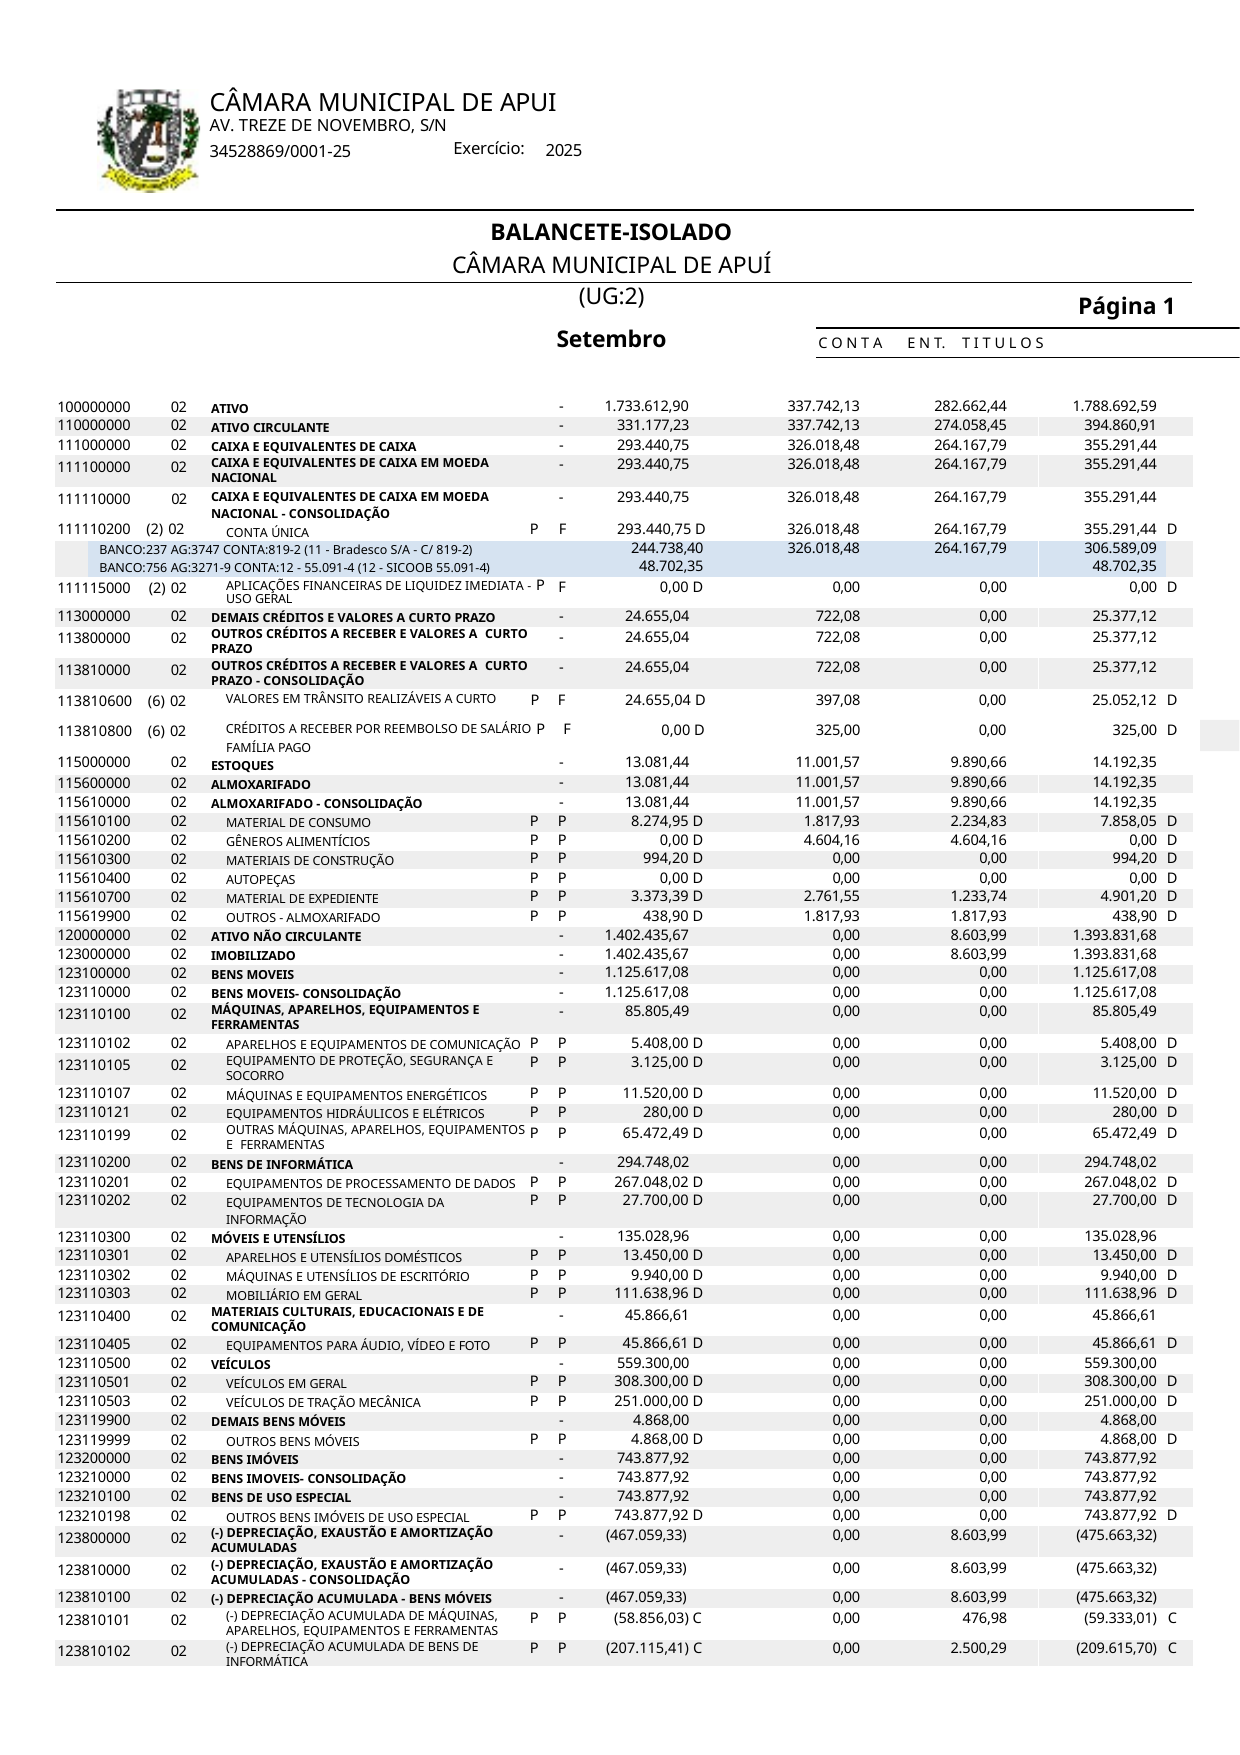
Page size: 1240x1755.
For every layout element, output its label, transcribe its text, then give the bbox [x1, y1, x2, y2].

table_cell 02 [137, 1266, 199, 1285]
table_cell 115600000 [55, 775, 137, 793]
table_cell 4.901,20 [1039, 889, 1166, 908]
table_cell [1166, 658, 1193, 689]
table_cell 0,00 [896, 627, 1038, 658]
table_cell BENS DE USO ESPECIAL [199, 1488, 526, 1507]
table_cell 11.520,00 D [585, 1085, 745, 1104]
table_cell 45.866,61 [585, 1304, 745, 1336]
text Setembro [422, 323, 801, 354]
table_cell 0,00 [896, 1154, 1038, 1173]
table_cell 0,00 0,00 [896, 689, 1038, 739]
table_cell 1.125.617,08 [585, 984, 745, 1003]
table_cell 0,00 D [585, 577, 745, 608]
table_cell 264.167,79 [896, 455, 1038, 487]
table_cell 02 [137, 1640, 199, 1666]
table_cell ATIVO CIRCULANTE [199, 417, 526, 436]
table_cell 5.408,00 [1039, 1034, 1166, 1053]
table_cell 4.868,00 D [585, 1431, 745, 1450]
table_cell P [526, 1336, 548, 1354]
table_cell 123810100 [55, 1589, 137, 1608]
table_cell 8.603,99 [896, 1589, 1038, 1608]
table_cell VEÍCULOS DE TRAÇÃO MECÂNICA [199, 1393, 526, 1412]
table_cell - [548, 1488, 585, 1507]
table_cell 264.167,79 [896, 436, 1038, 455]
table_cell 02 [137, 1104, 199, 1123]
table_cell D [1166, 1374, 1193, 1393]
table_cell 02 [137, 1469, 199, 1488]
table_cell EQUIPAMENTOS DE TECNOLOGIA DA INFORMAÇÃO [199, 1192, 526, 1228]
table_cell BANCO:756 AG:3271-9 CONTA:12 - 55.091-4 (12 - SICOOB 55.091-4) [88, 558, 526, 577]
table_cell 48.702,35 [526, 558, 745, 577]
table_cell P [526, 1285, 548, 1304]
table_cell BANCO:237 AG:3747 CONTA:819-2 (11 - Bradesco S/A - C/ 819-2) [88, 541, 526, 558]
table_cell 24.655,04 [585, 627, 745, 658]
table_cell 0,00 [745, 1412, 896, 1431]
table_cell 02 [137, 739, 199, 774]
table_cell D [1166, 1104, 1193, 1123]
table_cell 02 [137, 1450, 199, 1469]
table_cell P [548, 1192, 585, 1228]
table_cell [526, 1589, 548, 1608]
table_cell P [526, 1640, 548, 1666]
table_cell 337.742,13 [745, 417, 896, 436]
table_cell 14.192,35 [1039, 794, 1166, 813]
table_cell 123110199 [55, 1123, 137, 1154]
table_cell - [548, 436, 585, 455]
table_cell 743.877,92 [585, 1469, 745, 1488]
table_cell 0,00 [745, 1608, 896, 1639]
table_cell BENS MOVEIS- CONSOLIDAÇÃO [199, 984, 526, 1003]
table_cell [1166, 436, 1193, 455]
table_cell DEMAIS BENS MÓVEIS [199, 1412, 526, 1431]
table_cell 25.377,12 [1039, 658, 1166, 689]
table_cell 123110121 [55, 1104, 137, 1123]
table_cell 0,00 [745, 1247, 896, 1266]
table_cell P [526, 1431, 548, 1450]
table_cell OUTROS BENS MÓVEIS [199, 1431, 526, 1450]
table_cell 85.805,49 [585, 1003, 745, 1034]
table_cell D D [1166, 689, 1193, 739]
table_cell 1.402.435,67 [585, 946, 745, 964]
table_cell - [548, 627, 585, 658]
table_cell P [548, 1053, 585, 1085]
table_cell 02 [137, 889, 199, 908]
table_cell P [548, 1507, 585, 1526]
table_cell 45.866,61 D [585, 1336, 745, 1354]
table_cell D [1166, 1247, 1193, 1266]
table_cell 5.408,00 D [585, 1034, 745, 1053]
table_cell 0,00 [745, 1526, 896, 1557]
table_cell (2) 02 [137, 577, 199, 608]
table_cell 8.603,99 [896, 946, 1038, 964]
table_cell P [548, 1085, 585, 1104]
table_cell 123110501 [55, 1374, 137, 1393]
table_cell 02 [137, 1589, 199, 1608]
table_cell [1166, 417, 1193, 436]
table_cell EQUIPAMENTO DE PROTEÇÃO, SEGURANÇA E SOCORRO [199, 1053, 526, 1085]
text CÂMARA MUNICIPAL DE APUÍ [422, 249, 801, 282]
table_cell 0,00 [896, 851, 1038, 869]
table_cell D [1166, 1192, 1193, 1228]
table_cell 0,00 [896, 1003, 1038, 1034]
table_cell 135.028,96 [1039, 1228, 1166, 1247]
table_cell 1.233,74 [896, 889, 1038, 908]
table_cell 02 [137, 775, 199, 793]
table_cell 123800000 [55, 1526, 137, 1557]
table_cell DEMAIS CRÉDITOS E VALORES A CURTO PRAZO [199, 608, 548, 627]
table_cell ALMOXARIFADO [199, 775, 526, 793]
table_cell 3.125,00 D [585, 1053, 745, 1085]
table_cell 02 [137, 1192, 199, 1228]
table_cell MATERIAIS CULTURAIS, EDUCACIONAIS E DE COMUNICAÇÃO [199, 1304, 526, 1336]
table_cell 3.125,00 [1039, 1053, 1166, 1085]
table_cell 0,00 [896, 984, 1038, 1003]
table_cell 25.052,12 325,00 [1039, 689, 1166, 739]
table_cell 4.604,16 [745, 832, 896, 851]
table_cell 2.761,55 [745, 889, 896, 908]
table_cell 4.868,00 [1039, 1412, 1166, 1431]
table_cell [526, 1488, 548, 1507]
table_cell P [548, 1285, 585, 1304]
table_cell 123110100 [55, 1003, 137, 1034]
table_cell (467.059,33) [585, 1589, 745, 1608]
table_cell [1166, 984, 1193, 1003]
table_header [526, 398, 548, 417]
table_cell 0,00 [896, 1123, 1038, 1154]
table_cell [1166, 608, 1193, 627]
table_cell MATERIAIS DE CONSTRUÇÃO [199, 851, 526, 869]
table_cell APARELHOS E EQUIPAMENTOS DE COMUNICAÇÃO [199, 1034, 526, 1053]
table_cell 0,00 [745, 1053, 896, 1085]
table_cell [526, 1228, 548, 1247]
table_cell 123210198 [55, 1507, 137, 1526]
table_cell 25.377,12 [1039, 608, 1166, 627]
table_cell 0,00 [896, 1469, 1038, 1488]
table_cell 0,00 [745, 870, 896, 888]
table_cell - [548, 775, 585, 793]
table_cell 24.655,04 [585, 658, 745, 689]
table_cell - [548, 984, 585, 1003]
table_header C O N T A [816, 329, 895, 357]
table_cell D [1166, 487, 1193, 541]
table_cell 0,00 D [585, 870, 745, 888]
table_cell 0,00 [896, 1173, 1038, 1192]
table_cell 02 [137, 455, 199, 487]
table_cell P [526, 1393, 548, 1412]
table_cell 02 [137, 658, 199, 689]
table_cell 0,00 [745, 1589, 896, 1608]
table_cell 123110500 [55, 1355, 137, 1373]
table_cell 123110107 [55, 1085, 137, 1104]
table_cell (475.663,32) [1039, 1558, 1166, 1589]
table_cell 2.500,29 [896, 1640, 1038, 1666]
table_header E N T. [895, 329, 954, 357]
table_cell 0,00 [896, 1412, 1038, 1431]
table_cell [1166, 1412, 1193, 1431]
table_cell C [1166, 1608, 1193, 1639]
table_cell VEÍCULOS [199, 1355, 526, 1373]
table_cell P [526, 1053, 548, 1085]
table_cell 0,00 [745, 1640, 896, 1666]
table_cell 123110503 [55, 1393, 137, 1412]
table_cell - [548, 455, 585, 487]
table_cell [1166, 739, 1193, 774]
table_cell [896, 558, 1038, 577]
table_cell 0,00 [896, 1192, 1038, 1228]
table_cell MATERIAL DE EXPEDIENTE [199, 889, 526, 908]
table_cell - [548, 1154, 585, 1173]
table_cell 0,00 [896, 1374, 1038, 1393]
table_cell 135.028,96 [585, 1228, 745, 1247]
table_cell 123110301 [55, 1247, 137, 1266]
table_cell [1166, 1589, 1193, 1608]
table_cell 123119999 [55, 1431, 137, 1450]
table_cell 02 [137, 1285, 199, 1304]
table_header T I T U L O S [954, 329, 1157, 357]
table_cell 0,00 [745, 1507, 896, 1526]
table_cell 02 [137, 1003, 199, 1034]
table_cell 02 [137, 1488, 199, 1507]
table_cell 115610100 [55, 813, 137, 832]
table_cell 308.300,00 [1039, 1374, 1166, 1393]
table_cell 0,00 [896, 870, 1038, 888]
table_cell CAIXA E EQUIVALENTES DE CAIXA EM MOEDA NACIONAL [199, 455, 526, 487]
table_cell - [548, 1228, 585, 1247]
table_cell 02 [137, 1431, 199, 1450]
table_cell 02 [137, 1558, 199, 1589]
table_cell 8.603,99 [896, 1558, 1038, 1589]
table_cell 02 [137, 1374, 199, 1393]
table_cell [1166, 1526, 1193, 1557]
table_cell OUTROS - ALMOXARIFADO [199, 908, 526, 927]
table_cell 11.001,57 [745, 739, 896, 774]
table_cell 397,08 325,00 [745, 689, 896, 739]
table_cell OUTRAS MÁQUINAS, APARELHOS, EQUIPAMENTOS E FERRAMENTAS [199, 1123, 526, 1154]
table_cell 0,00 [896, 608, 1038, 627]
table_cell 294.748,02 [1039, 1154, 1166, 1173]
table_cell 111.638,96 [1039, 1285, 1166, 1304]
table_cell 0,00 D [585, 832, 745, 851]
table_cell D [1166, 1053, 1193, 1085]
table_cell - [548, 965, 585, 984]
table_cell D [1166, 1123, 1193, 1154]
table_cell P [548, 1336, 585, 1354]
table_cell 0,00 [745, 1192, 896, 1228]
table_cell F [548, 577, 585, 608]
table_cell CAIXA E EQUIVALENTES DE CAIXA EM MOEDA NACIONAL - CONSOLIDAÇÃO CONTA ÚNICA [199, 487, 526, 541]
table_cell 11.520,00 [1039, 1085, 1166, 1104]
table_cell 45.866,61 [1039, 1304, 1166, 1336]
table_cell 65.472,49 [1039, 1123, 1166, 1154]
table_cell 559.300,00 [585, 1355, 745, 1373]
table_cell P [526, 1608, 548, 1639]
table_header 02 [137, 398, 199, 417]
table_cell P [548, 1393, 585, 1412]
table_cell P [548, 1123, 585, 1154]
table_cell 0,00 [896, 1393, 1038, 1412]
table_cell - [548, 1558, 585, 1589]
table_cell OUTROS CRÉDITOS A RECEBER E VALORES A CURTO PRAZO [199, 627, 548, 658]
table_cell MÁQUINAS E EQUIPAMENTOS ENERGÉTICOS [199, 1085, 526, 1104]
table_cell 02 [137, 870, 199, 888]
table_cell (58.856,03) C [585, 1608, 745, 1639]
table_cell 1.125.617,08 [1039, 965, 1166, 984]
table_cell 438,90 [1039, 908, 1166, 927]
table_cell 113000000 [55, 608, 137, 627]
table_cell 0,00 [896, 658, 1038, 689]
table_cell P [548, 1104, 585, 1123]
table_cell BENS MOVEIS [199, 965, 526, 984]
table_cell 0,00 [745, 1228, 896, 1247]
table_cell (-) DEPRECIAÇÃO ACUMULADA DE BENS DE INFORMÁTICA [199, 1640, 526, 1666]
table_cell OUTROS CRÉDITOS A RECEBER E VALORES A CURTO PRAZO - CONSOLIDAÇÃO [199, 658, 548, 689]
table_cell [1166, 1469, 1193, 1488]
table_cell P [548, 1640, 585, 1666]
table_header ATIVO [199, 398, 526, 417]
table_cell 9.890,66 [896, 739, 1038, 774]
table_cell 326.018,48 [745, 436, 896, 455]
table_cell 9.940,00 D [585, 1266, 745, 1285]
table_cell 02 [137, 908, 199, 927]
table_cell 123110102 [55, 1034, 137, 1053]
text Página 1 [805, 290, 1176, 321]
table_cell [526, 1003, 548, 1034]
table_cell MÁQUINAS, APARELHOS, EQUIPAMENTOS E FERRAMENTAS [199, 1003, 526, 1034]
table_cell 267.048,02 [1039, 1173, 1166, 1192]
table_cell 123210100 [55, 1488, 137, 1507]
table_cell 123110400 [55, 1304, 137, 1336]
table_cell P [548, 1608, 585, 1639]
table_cell 123110300 [55, 1228, 137, 1247]
table_cell 02 [137, 436, 199, 455]
table_cell P [548, 1374, 585, 1393]
table_cell [1166, 794, 1193, 813]
table_cell 0,00 [896, 1488, 1038, 1507]
table_cell MATERIAL DE CONSUMO [199, 813, 526, 832]
table_cell 4.604,16 [896, 832, 1038, 851]
table_cell 355.291,44 [1039, 436, 1166, 455]
table_cell 02 [137, 608, 199, 627]
table_cell 0,00 [896, 1304, 1038, 1336]
table_cell [1166, 1558, 1193, 1589]
table_cell D [1166, 1285, 1193, 1304]
table_cell 0,00 [745, 1374, 896, 1393]
table_cell [526, 1304, 548, 1336]
table_cell [1166, 946, 1193, 964]
table_cell APARELHOS E UTENSÍLIOS DOMÉSTICOS [199, 1247, 526, 1266]
table_header 337.742,13 [745, 398, 896, 417]
table_cell 1.817,93 [896, 908, 1038, 927]
table_cell 244.738,40 [526, 541, 745, 558]
table_cell [526, 1526, 548, 1557]
table_cell - [548, 658, 585, 689]
table_cell 123110201 [55, 1173, 137, 1192]
table_cell D [1166, 1085, 1193, 1104]
table_cell 0,00 [745, 1173, 896, 1192]
table_cell 123810102 [55, 1640, 137, 1666]
table_cell [526, 965, 548, 984]
table_cell 0,00 [896, 1431, 1038, 1450]
table_cell - [548, 927, 585, 946]
table_cell MOBILIÁRIO EM GERAL [199, 1285, 526, 1304]
table_cell 1.393.831,68 [1039, 927, 1166, 946]
table_cell 111110000 111110200 [55, 487, 137, 541]
table_cell [1166, 558, 1193, 577]
table_cell 0,00 [896, 1034, 1038, 1053]
table_header 100000000 [55, 398, 137, 417]
table_cell 0,00 [896, 1336, 1038, 1354]
table_cell 113800000 [55, 627, 137, 658]
table_cell 326.018,48 [745, 455, 896, 487]
table_cell 743.877,92 [1039, 1488, 1166, 1507]
table_cell D [1166, 870, 1193, 888]
table_cell CAIXA E EQUIVALENTES DE CAIXA [199, 436, 526, 455]
table_cell MÓVEIS E UTENSÍLIOS [199, 1228, 526, 1247]
table_cell 0,00 [896, 577, 1038, 608]
table_cell 743.877,92 D [585, 1507, 745, 1526]
table_cell 123110105 [55, 1053, 137, 1085]
table_cell 02 [137, 1304, 199, 1336]
table_cell 8.274,95 D [585, 813, 745, 832]
table_cell 0,00 [745, 1104, 896, 1123]
table_cell - [548, 1450, 585, 1469]
table_cell 02 [137, 794, 199, 813]
table_cell 743.877,92 [1039, 1507, 1166, 1526]
table_cell - [548, 1526, 585, 1557]
table_cell 251.000,00 D [585, 1393, 745, 1412]
table_cell [526, 1412, 548, 1431]
table_cell (207.115,41) C [585, 1640, 745, 1666]
table_cell [1166, 541, 1193, 558]
table_cell 02 [137, 1526, 199, 1557]
table_cell 13.081,44 [585, 775, 745, 793]
table_cell 0,00 [745, 1450, 896, 1469]
table_cell 8.603,99 [896, 927, 1038, 946]
table_cell [1166, 1355, 1193, 1373]
table_cell BENS DE INFORMÁTICA [199, 1154, 526, 1173]
table_cell 251.000,00 [1039, 1393, 1166, 1412]
table_cell 0,00 [896, 1104, 1038, 1123]
table_cell D [1166, 1507, 1193, 1526]
table_cell - [548, 739, 585, 774]
table_cell APLICAÇÕES FINANCEIRAS DE LIQUIDEZ IMEDIATA - P USO GERAL [199, 577, 548, 608]
table_cell [1166, 927, 1193, 946]
table_cell (209.615,70) [1039, 1640, 1166, 1666]
table_cell 9.940,00 [1039, 1266, 1166, 1285]
table_cell D [1166, 889, 1193, 908]
table_cell 123110303 [55, 1285, 137, 1304]
table_cell 0,00 [745, 1336, 896, 1354]
table_cell 113810000 [55, 658, 137, 689]
table_cell 0,00 [745, 946, 896, 964]
table_cell 294.748,02 [585, 1154, 745, 1173]
table_cell 115610400 [55, 870, 137, 888]
table_cell 02 [137, 1228, 199, 1247]
table_cell 0,00 [896, 1507, 1038, 1526]
table_cell [526, 436, 548, 455]
table_cell (467.059,33) [585, 1558, 745, 1589]
table_cell 123110202 [55, 1192, 137, 1228]
table_cell 02 [137, 417, 199, 436]
table_cell 0,00 [745, 1304, 896, 1336]
table_cell 0,00 [896, 1053, 1038, 1085]
table_cell [1166, 1228, 1193, 1247]
table_cell OUTROS BENS IMÓVEIS DE USO ESPECIAL [199, 1507, 526, 1526]
table_cell P [526, 1192, 548, 1228]
table_cell EQUIPAMENTOS PARA ÁUDIO, VÍDEO E FOTO [199, 1336, 526, 1354]
table_cell 722,08 [745, 627, 896, 658]
table_cell 4.868,00 [1039, 1431, 1166, 1450]
table_cell 02 [137, 1412, 199, 1431]
table_cell AUTOPEÇAS [199, 870, 526, 888]
table_cell 0,00 [745, 1355, 896, 1373]
table_cell D [1166, 851, 1193, 869]
table_cell P [548, 870, 585, 888]
table_cell 13.450,00 D [585, 1247, 745, 1266]
table_cell 110000000 [55, 417, 137, 436]
table_cell 02 [137, 1355, 199, 1373]
table_cell P [526, 851, 548, 869]
table_cell P [526, 1085, 548, 1104]
table_cell P [526, 889, 548, 908]
table_cell (59.333,01) [1039, 1608, 1166, 1639]
table_cell 24.655,04 D 0,00 D [585, 689, 745, 739]
table_cell 115610000 [55, 794, 137, 813]
table_cell - [548, 1304, 585, 1336]
table_cell EQUIPAMENTOS HIDRÁULICOS E ELÉTRICOS [199, 1104, 526, 1123]
table_cell [1166, 1154, 1193, 1173]
table_cell 743.877,92 [1039, 1469, 1166, 1488]
table_cell - [548, 946, 585, 964]
table_cell 115000000 [55, 739, 137, 774]
table_cell 65.472,49 D [585, 1123, 745, 1154]
table_cell [526, 1558, 548, 1589]
table_cell 48.702,35 [1039, 558, 1166, 577]
table_cell 476,98 [896, 1608, 1038, 1639]
table_cell 123119900 [55, 1412, 137, 1431]
table_cell [526, 1450, 548, 1469]
table_cell 743.877,92 [1039, 1450, 1166, 1469]
table_cell 02 (2) 02 [137, 487, 199, 541]
table_cell P [526, 1123, 548, 1154]
table_cell [745, 558, 896, 577]
table_cell 280,00 [1039, 1104, 1166, 1123]
table_cell 264.167,79 [896, 541, 1038, 558]
table_cell D [1166, 1336, 1193, 1354]
table_cell P [548, 1173, 585, 1192]
table_cell [1166, 627, 1193, 658]
table_cell 14.192,35 [1039, 775, 1166, 793]
table_cell 123110000 [55, 984, 137, 1003]
table_cell 7.858,05 [1039, 813, 1166, 832]
table_header GR/ISF [1157, 329, 1240, 357]
table_cell 0,00 [896, 1266, 1038, 1285]
table_cell 02 [137, 1034, 199, 1053]
table_cell 0,00 [745, 984, 896, 1003]
table_cell - [548, 1469, 585, 1488]
table_cell 264.167,79 264.167,79 [896, 487, 1038, 541]
table_cell D [1166, 1173, 1193, 1192]
table_cell P [526, 908, 548, 927]
table_cell 111100000 [55, 455, 137, 487]
table_cell 0,00 [745, 1488, 896, 1507]
table_cell 0,00 [896, 1247, 1038, 1266]
table_cell 0,00 [896, 1450, 1038, 1469]
table_cell 0,00 [1039, 832, 1166, 851]
table_cell [1166, 1304, 1193, 1336]
table_cell 111115000 [55, 577, 137, 608]
table_cell 355.291,44 [1039, 455, 1166, 487]
table_cell P [526, 1266, 548, 1285]
table_cell P [548, 1431, 585, 1450]
table_cell 02 [137, 1173, 199, 1192]
table_cell 293.440,75 [585, 455, 745, 487]
table_cell 1.817,93 [745, 908, 896, 927]
table_cell [526, 927, 548, 946]
text (UG:2) [422, 283, 801, 311]
table_cell 123810000 [55, 1558, 137, 1589]
table_cell 0,00 [896, 1285, 1038, 1304]
subtitle BALANCETE-ISOLADO [421, 216, 801, 247]
table_cell 0,00 [745, 1154, 896, 1173]
table_cell MÁQUINAS E UTENSÍLIOS DE ESCRITÓRIO [199, 1266, 526, 1285]
table_cell 9.890,66 [896, 794, 1038, 813]
table_cell 02 [137, 984, 199, 1003]
table_cell 02 [137, 946, 199, 964]
table_cell - [548, 417, 585, 436]
table_cell 326.018,48 326.018,48 [745, 487, 896, 541]
table_cell BENS IMOVEIS- CONSOLIDAÇÃO [199, 1469, 526, 1488]
table_cell 306.589,09 [1039, 541, 1166, 558]
table_cell 02 [137, 1608, 199, 1639]
table_cell 1.125.617,08 [585, 965, 745, 984]
table_cell 123000000 [55, 946, 137, 964]
table_cell (-) DEPRECIAÇÃO, EXAUSTÃO E AMORTIZAÇÃO ACUMULADAS - CONSOLIDAÇÃO [199, 1558, 526, 1589]
table_cell 1.393.831,68 [1039, 946, 1166, 964]
table_cell 02 [137, 1154, 199, 1173]
table_cell (-) DEPRECIAÇÃO ACUMULADA DE MÁQUINAS, APARELHOS, EQUIPAMENTOS E FERRAMENTAS [199, 1608, 526, 1639]
table_cell D [1166, 1266, 1193, 1285]
table_cell 0,00 [745, 927, 896, 946]
table_cell P [526, 870, 548, 888]
table_cell P [548, 1034, 585, 1053]
table_cell (-) DEPRECIAÇÃO, EXAUSTÃO E AMORTIZAÇÃO ACUMULADAS [199, 1526, 526, 1557]
table_cell ATIVO NÃO CIRCULANTE [199, 927, 526, 946]
table_cell ALMOXARIFADO - CONSOLIDAÇÃO [199, 794, 526, 813]
table_cell [55, 541, 88, 558]
table_cell 0,00 [745, 1085, 896, 1104]
table_cell 0,00 [745, 1266, 896, 1285]
table_cell 9.890,66 [896, 775, 1038, 793]
table_cell P [548, 1247, 585, 1266]
table_cell 27.700,00 D [585, 1192, 745, 1228]
table_cell 293.440,75 [585, 436, 745, 455]
table_cell 743.877,92 [585, 1450, 745, 1469]
table_cell D [1166, 1431, 1193, 1450]
table_cell 438,90 D [585, 908, 745, 927]
table_cell D [1166, 1034, 1193, 1053]
table_cell 123810101 [55, 1608, 137, 1639]
table_cell (475.663,32) [1039, 1589, 1166, 1608]
table_cell 2.234,83 [896, 813, 1038, 832]
table_cell 308.300,00 D [585, 1374, 745, 1393]
table_cell 24.655,04 [585, 608, 745, 627]
table_cell 280,00 D [585, 1104, 745, 1123]
table_cell 02 [137, 627, 199, 658]
table_cell 394.860,91 [1039, 417, 1166, 436]
table_cell 02 [137, 813, 199, 832]
table_cell - [548, 1589, 585, 1608]
table_cell [1166, 1003, 1193, 1034]
table_cell 123200000 [55, 1450, 137, 1469]
table_cell 111.638,96 D [585, 1285, 745, 1304]
table_cell P [526, 1104, 548, 1123]
table_cell 02 [137, 1085, 199, 1104]
table_cell 0,00 [745, 1431, 896, 1450]
table_cell 293.440,75 293.440,75 D [585, 487, 745, 541]
table_cell 115610700 [55, 889, 137, 908]
table_cell 0,00 [745, 1393, 896, 1412]
table_cell 02 [137, 1247, 199, 1266]
table_cell 355.291,44 355.291,44 [1039, 487, 1166, 541]
table_cell 25.377,12 [1039, 627, 1166, 658]
table_cell [1166, 1450, 1193, 1469]
table_header 1.788.692,59 [1039, 398, 1166, 417]
table_header - [548, 398, 585, 417]
table_cell 45.866,61 [1039, 1336, 1166, 1354]
table_cell 326.018,48 [745, 541, 896, 558]
table_cell [526, 417, 548, 436]
table_cell [526, 984, 548, 1003]
table_cell 02 [137, 851, 199, 869]
table_cell 02 [137, 927, 199, 946]
table_cell 13.081,44 [585, 739, 745, 774]
table_cell 3.373,39 D [585, 889, 745, 908]
table_cell 123110200 [55, 1154, 137, 1173]
table_cell 267.048,02 D [585, 1173, 745, 1192]
table_cell 0,00 [1039, 870, 1166, 888]
table_cell P [548, 1266, 585, 1285]
table_cell P [526, 1247, 548, 1266]
table_cell 123100000 [55, 965, 137, 984]
table_cell 0,00 [745, 1034, 896, 1053]
table_cell 115610200 [55, 832, 137, 851]
table_cell 14.192,35 [1039, 739, 1166, 774]
table_cell 02 [137, 832, 199, 851]
table_cell [55, 558, 88, 577]
table_cell [1166, 455, 1193, 487]
table_cell 0,00 [745, 577, 896, 608]
table_cell [526, 946, 548, 964]
table_cell D [1166, 832, 1193, 851]
table_cell [526, 1154, 548, 1173]
table_cell D [1166, 813, 1193, 832]
table_cell 722,08 [745, 608, 896, 627]
table_cell 994,20 D [585, 851, 745, 869]
table_cell 123110302 [55, 1266, 137, 1285]
table_header 1.733.612,90 [585, 398, 745, 417]
table_cell (475.663,32) [1039, 1526, 1166, 1557]
table_cell [526, 794, 548, 813]
table_cell 0,00 [745, 1123, 896, 1154]
table_cell P [526, 1034, 548, 1053]
table_cell P [526, 832, 548, 851]
table_cell P [548, 832, 585, 851]
table_cell - [548, 1412, 585, 1431]
table_cell 123210000 [55, 1469, 137, 1488]
table_cell 02 [137, 1053, 199, 1085]
table_cell [526, 775, 548, 793]
table_cell IMOBILIZADO [199, 946, 526, 964]
table_cell 11.001,57 [745, 794, 896, 813]
table_cell P [548, 813, 585, 832]
table_cell 331.177,23 [585, 417, 745, 436]
table_cell FAMÍLIA PAGO ESTOQUES [199, 739, 526, 774]
table_cell [526, 739, 548, 774]
table_cell 0,00 [745, 1469, 896, 1488]
table_cell 13.450,00 [1039, 1247, 1166, 1266]
table_cell 0,00 [745, 1558, 896, 1589]
table_cell 8.603,99 [896, 1526, 1038, 1557]
table_cell 02 [137, 1393, 199, 1412]
table_cell 02 [137, 1123, 199, 1154]
table_cell 02 [137, 965, 199, 984]
table_cell 0,00 [745, 851, 896, 869]
table_header 282.662,44 [896, 398, 1038, 417]
table_cell 0,00 [896, 1228, 1038, 1247]
table_cell 85.805,49 [1039, 1003, 1166, 1034]
table_cell 0,00 [896, 1085, 1038, 1104]
table_cell C [1166, 1640, 1193, 1666]
table_cell P [526, 1173, 548, 1192]
table_cell P [548, 889, 585, 908]
table_cell P [548, 908, 585, 927]
table_cell D [1166, 577, 1193, 608]
table_cell 1.125.617,08 [1039, 984, 1166, 1003]
table_cell 02 [137, 1507, 199, 1526]
table_cell 4.868,00 [585, 1412, 745, 1431]
table_cell - F [548, 487, 585, 541]
table_cell 0,00 [1039, 577, 1166, 608]
table_cell 11.001,57 [745, 775, 896, 793]
text PRAZO [48, 398, 1200, 1666]
table_cell P [526, 1507, 548, 1526]
table_cell 27.700,00 [1039, 1192, 1166, 1228]
table_cell 743.877,92 [585, 1488, 745, 1507]
table_cell [1166, 965, 1193, 984]
table_cell (-) DEPRECIAÇÃO ACUMULADA - BENS MÓVEIS [199, 1589, 526, 1608]
table_cell [1166, 775, 1193, 793]
table_cell 559.300,00 [1039, 1355, 1166, 1373]
table_cell - [548, 1003, 585, 1034]
table_cell 0,00 [745, 1285, 896, 1304]
table_cell 02 [137, 1336, 199, 1354]
table_cell 0,00 [896, 1355, 1038, 1373]
table_cell (467.059,33) [585, 1526, 745, 1557]
table_cell - [548, 794, 585, 813]
table_cell 123110405 [55, 1336, 137, 1354]
table_cell [1166, 1488, 1193, 1507]
table_cell D [1166, 1393, 1193, 1412]
table_cell 13.081,44 [585, 794, 745, 813]
table_cell 722,08 [745, 658, 896, 689]
table_cell P [526, 1374, 548, 1393]
table_cell P [526, 813, 548, 832]
table_cell P [526, 487, 548, 541]
table_cell 274.058,45 [896, 417, 1038, 436]
table_cell 0,00 [896, 965, 1038, 984]
table_cell 111000000 [55, 436, 137, 455]
table_cell 1.402.435,67 [585, 927, 745, 946]
table_header [1166, 398, 1193, 417]
table_cell 115619900 [55, 908, 137, 927]
table_cell - [548, 1355, 585, 1373]
table_cell [526, 455, 548, 487]
table_cell GÊNEROS ALIMENTÍCIOS [199, 832, 526, 851]
table_cell 994,20 [1039, 851, 1166, 869]
table_cell VEÍCULOS EM GERAL [199, 1374, 526, 1393]
table_cell BENS IMÓVEIS [199, 1450, 526, 1469]
table_cell 0,00 [745, 1003, 896, 1034]
table_cell [526, 1355, 548, 1373]
table_cell [526, 1469, 548, 1488]
table_cell D [1166, 908, 1193, 927]
table_cell - [548, 608, 585, 627]
table_cell EQUIPAMENTOS DE PROCESSAMENTO DE DADOS [199, 1173, 526, 1192]
table_cell 1.817,93 [745, 813, 896, 832]
table_cell 0,00 [745, 965, 896, 984]
table_cell P [548, 851, 585, 869]
table_cell 115610300 [55, 851, 137, 869]
table_cell 113810600 (6) 02 VALORES EM TRÂNSITO REALIZÁVEIS A CURTO P F 113810800 (6) 02 CRÉDITOS A RECEBER POR REEMBOLSO DE SALÁRIO P F [55, 689, 585, 739]
table_cell 120000000 [55, 927, 137, 946]
